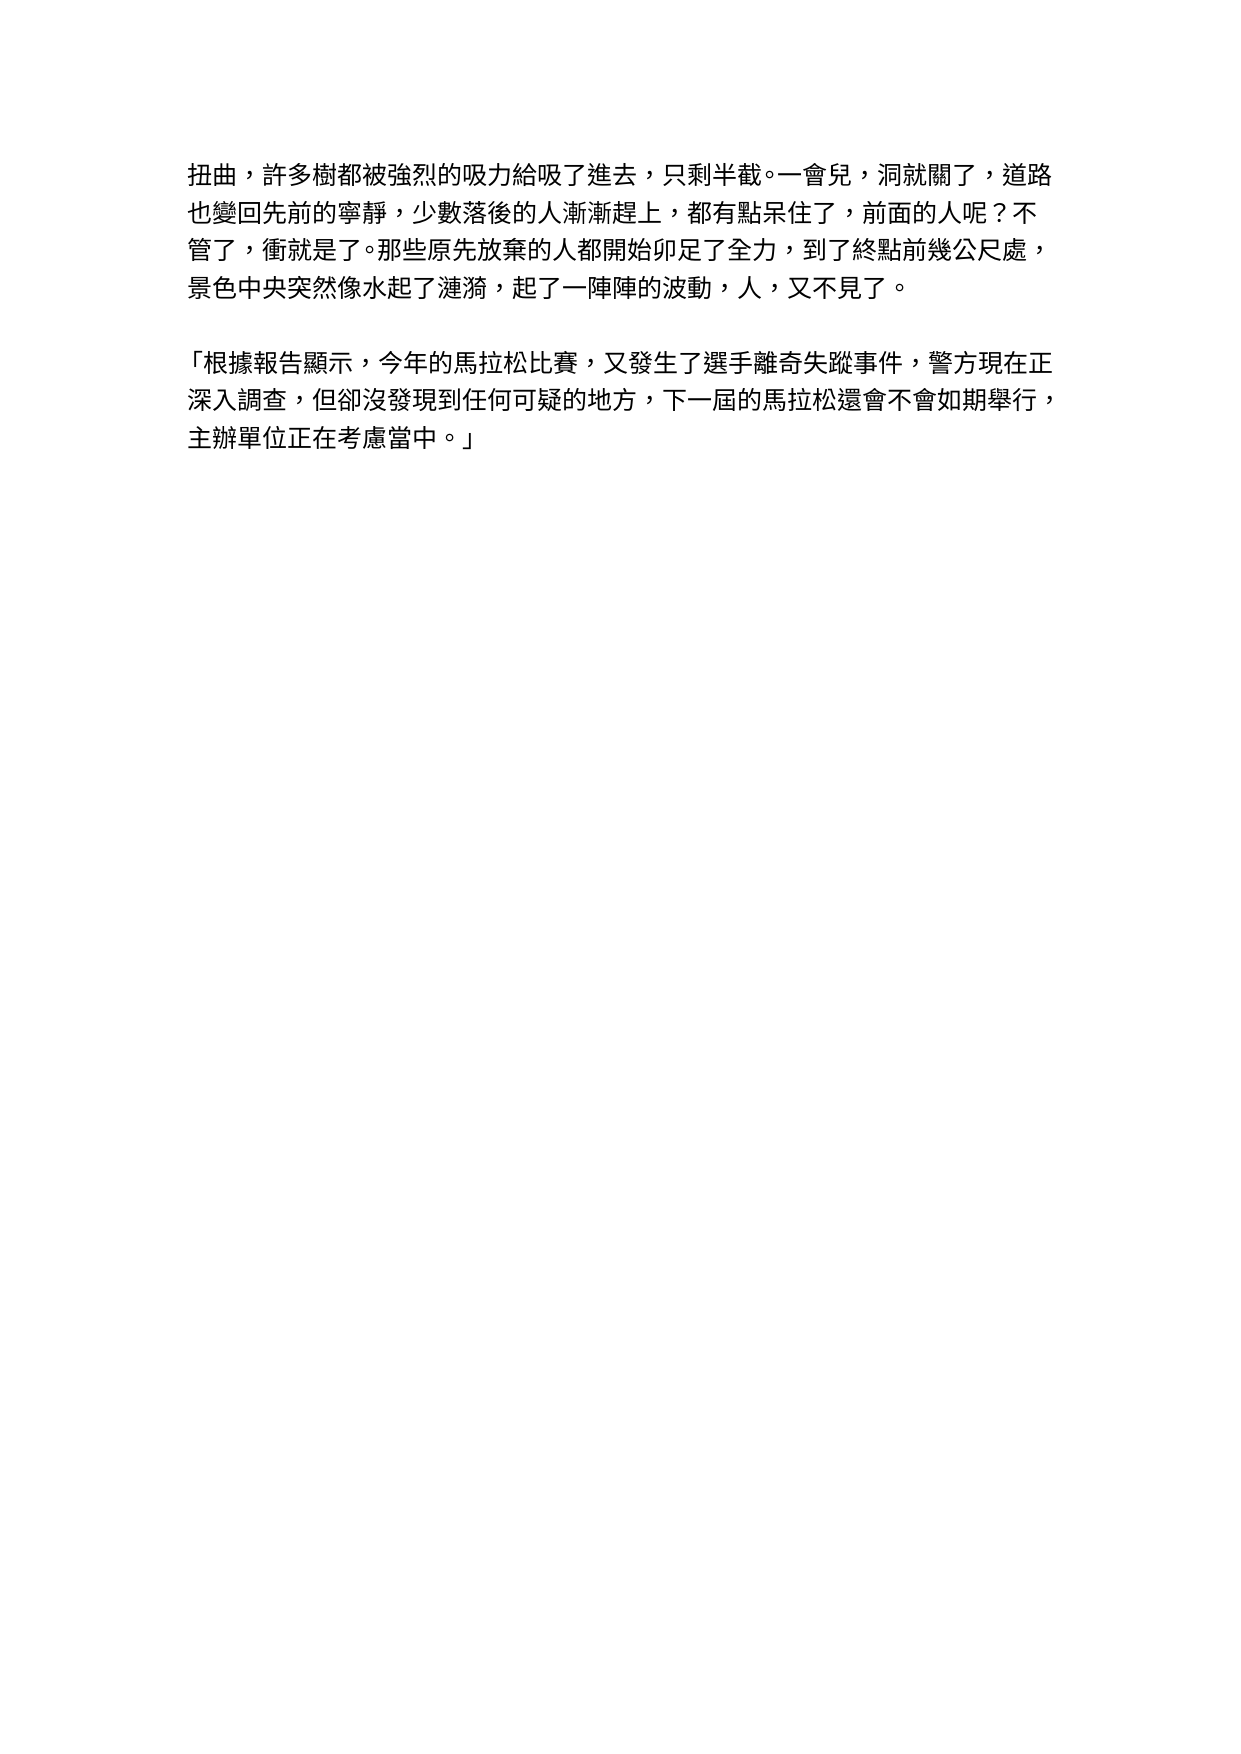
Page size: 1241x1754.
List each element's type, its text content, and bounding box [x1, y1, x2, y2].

text 「根據報告顯示，今年的馬拉松比賽，又發生了選手離奇失蹤事件，警方現在正深入調查，但卻沒發現到任何可疑的地方，下一屆的馬拉松還會不會如期舉行，主辦單位正在考慮當中。」 [187, 343, 1053, 455]
text 「有一場全國性的馬拉松比賽，全長總共有五十萬公里！中途設置了三十個休息站，會經過一百個以上的鬧鬼地帶，可說是又刺激又危險的死亡馬拉松。之前那幾屆參加人數平均都達百萬以上，但那幾屆回來的人數加起來還不到三十人，儘管大家都認為參加就一去不回，有如飛蛾撲火一般是自尋死路，但參加人數依就是不減哪！當然囉！有了這高達兩億的獎金，誰不動心呢？」一隻狐狸聽到這個消息，「嘻嘻！人類的貪婪的心真是不減啊！好像真的是挺有趣的，嘻嘻！我也去玩玩吧！」頃刻之間，那隻狐狸變成了一個小女孩，去報名登記。起點果然人潮滿滿，許多人躊躇滿志的在起點旁預備，狐狸只是呆呆的站在一旁。「3！2！1！蹦！！」槍聲一響，所有選手開始迅速奔跑，狐狸只是慢條斯理的走著，一個老伯伯發現竟然有小孩還用走的，等一下跟不上大家，天黑了非常危險，於是靠近她問：「小妹妹，你怎麼不跟大家一起跑呢？」狐狸只是答非所問的說：「老伯伯，你人很好心，那我就送你一句至理名言好了『最好別隨便跟不認識的人說話』嘻嘻！」老伯伯覺得小女孩的語調低落，像是發生了什麼大事一般，想去看清楚她的表情，一靠近，狐狸自己緩慢的把頭轉過來，突然面目猙獰的對著他流口水，老人嚇的大叫「阿！！！」那是一種悽厲、絕望的慘叫。夜晚，飄起了小雨，許多選手都睡著了，有的選手雖然很累，但仍然鍥而不捨的跑著，最後實在撐不下去了，就一起坐在山谷旁的樹下休息。其中一個人用手機定了鬧鐘，負責叫大家起床。半夜，狐狸把其他人都藏到了山谷下，只剩了負責叫大家起床的人：「嘻嘻！我來整整你。」。隔天早晨，手機發出了陣陣吵雜的樂音，那人立即跳了起來，大喊：「喂！大家快……..」話被他眼前的景象映生生的截斷，他只是用顫抖的聲音繼續說完：「起….床….了..」一個人都沒有，只剩他一臉尷尬的愣在那裡，這時，一陣冷風吹來，讓他全身起雞皮疙瘩，手中的手機發出的吵雜無章的音樂配起現在的景象產生了怪異的氣氛。正當他愣在那裡時，從樹後走出了一個小女孩，態度從容的說：「大哥哥，你怎麼沒叫我起床呢？」他原先想回答，但牠不知是故意的、還是不小心的，他瞠目結舌的望著牠身後的一條尾巴，狐狸只是順著他的目光看了看：「唉呀！被你發現啦！算了，我今天心情不錯，只要你不說出去，一切就沒事了。嘻嘻！你願不願意保守秘密呢？」狐狸的笑容變的陰險，雖然牠比他矮了一個頭，但他身旁的情勢及牠臉上的表情，給他很大的壓力，他也只能緊張的點了點頭。狐狸看到他答應了，似乎很高興，一下子就不見了，只剩下大哥哥站在那裡一臉可怖的神色，過了幾分鐘，他才漸漸消除了這股壓力，開始思考別的事了「其他人呢？先跑了嗎？」一想，他馬上衝了出去，「那獎金，是我的！」狐狸坐在樹梢上似笑非笑的看著快到終點的人愈來愈多：「嘻嘻！好戲就快開始了。」，在終點前五十公尺，每個人都拼了命的追趕，當他們在終點前兩公尺時，出現了一個巨大的黑洞，「救命啊！」「什麼東西別過來！！」空氣在一瞬間變的陰涼，道路的景色也開始變的扭曲，許多樹都被強烈的吸力給吸了進去，只剩半截。一會兒，洞就關了，道路也變回先前的寧靜，少數落後的人漸漸趕上，都有點呆住了，前面的人呢？不管了，衝就是了。那些原先放棄的人都開始卯足了全力，到了終點前幾公尺處，景色中央突然像水起了漣漪，起了一陣陣的波動，人，又不見了。 [187, 155, 1053, 305]
